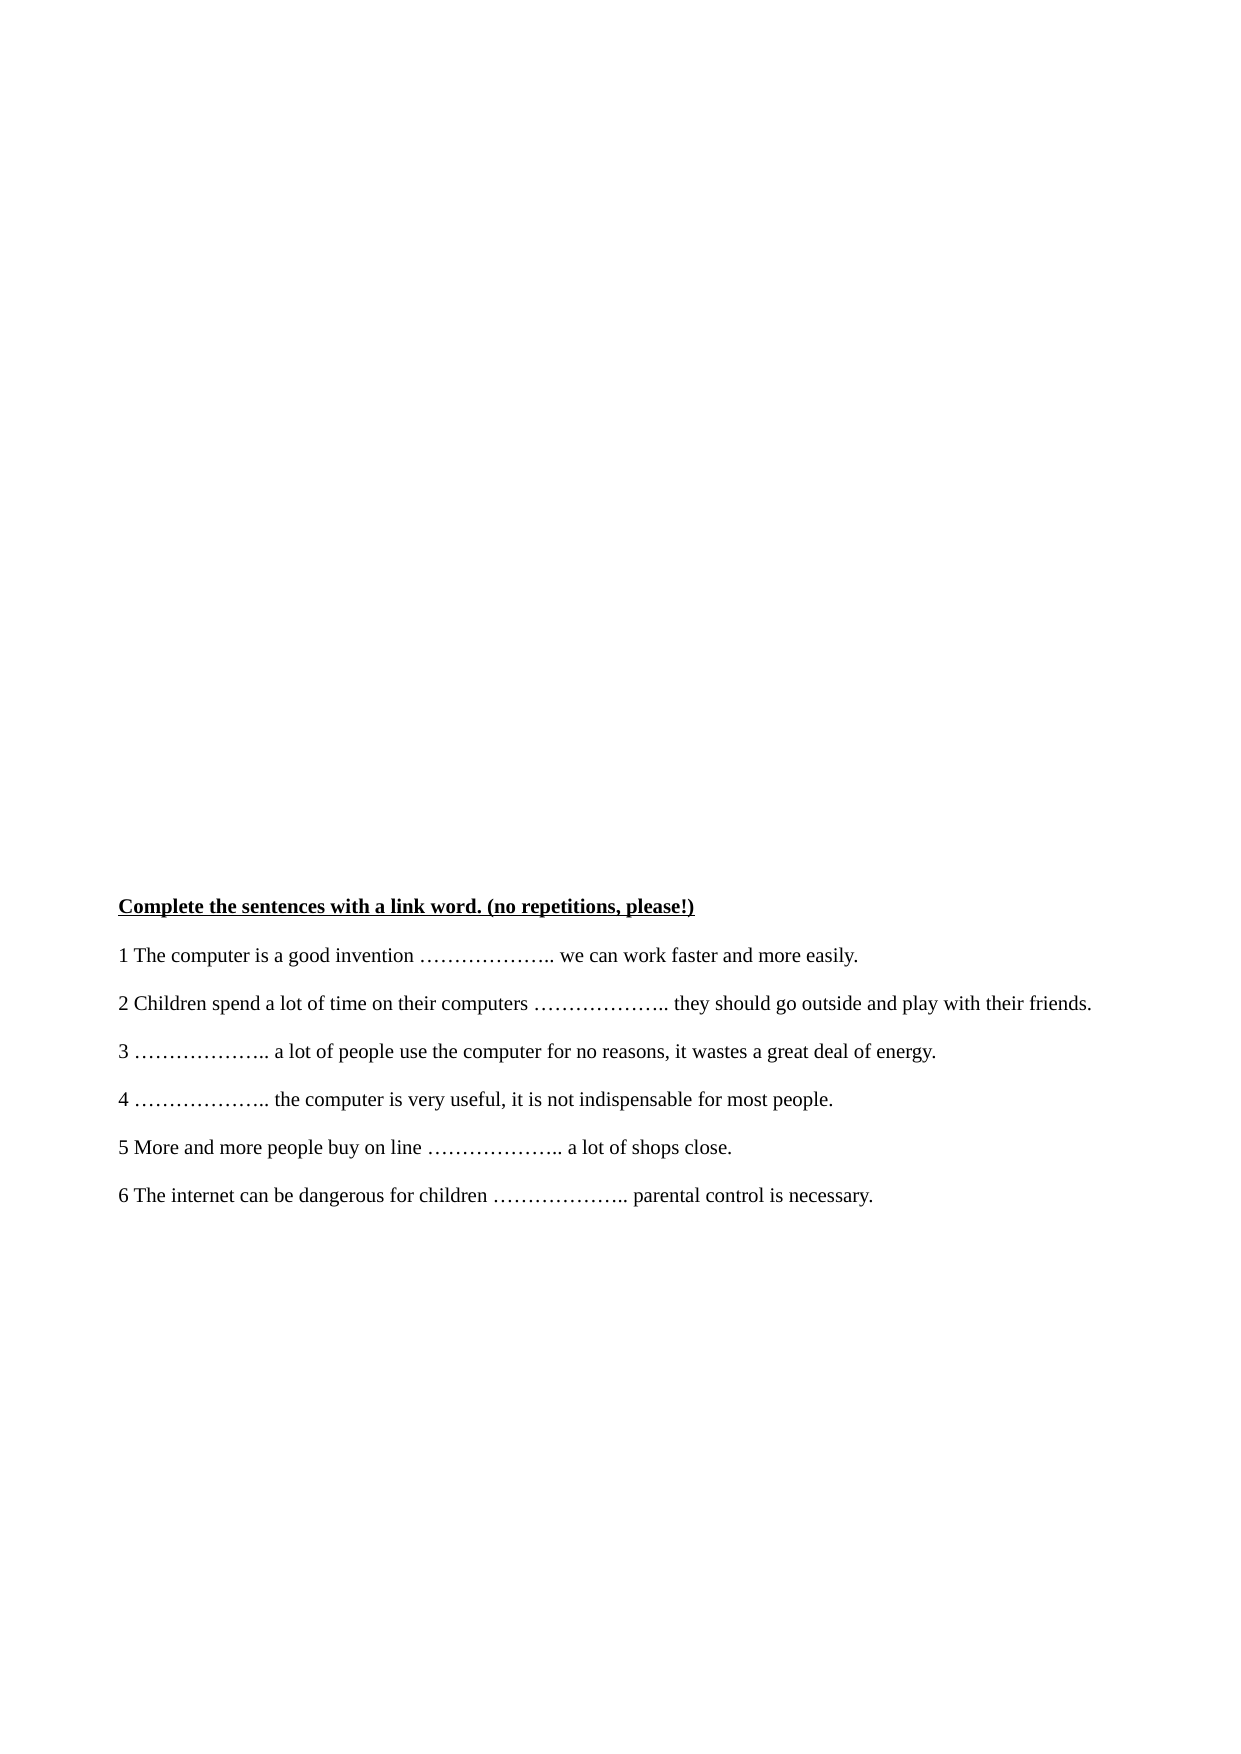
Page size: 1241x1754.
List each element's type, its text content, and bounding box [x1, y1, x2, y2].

text 3 ……………….. a lot of people use the computer for no reasons, it wastes a great deal of energy. [118, 1039, 1122, 1063]
text 2 Children spend a lot of time on their computers ……………….. they should go outside and play with their friends. [118, 991, 1122, 1015]
text 4 ……………….. the computer is very useful, it is not indispensable for most people. [118, 1087, 1122, 1111]
text Complete the sentences with a link word. (no repetitions, please!) [118, 894, 1122, 918]
text 5 More and more people buy on line ……………….. a lot of shops close. [118, 1135, 1122, 1159]
text 1 The computer is a good invention ……………….. we can work faster and more easily. [118, 942, 1122, 967]
text 6 The internet can be dangerous for children ……………….. parental control is necessary. [118, 1183, 1122, 1207]
